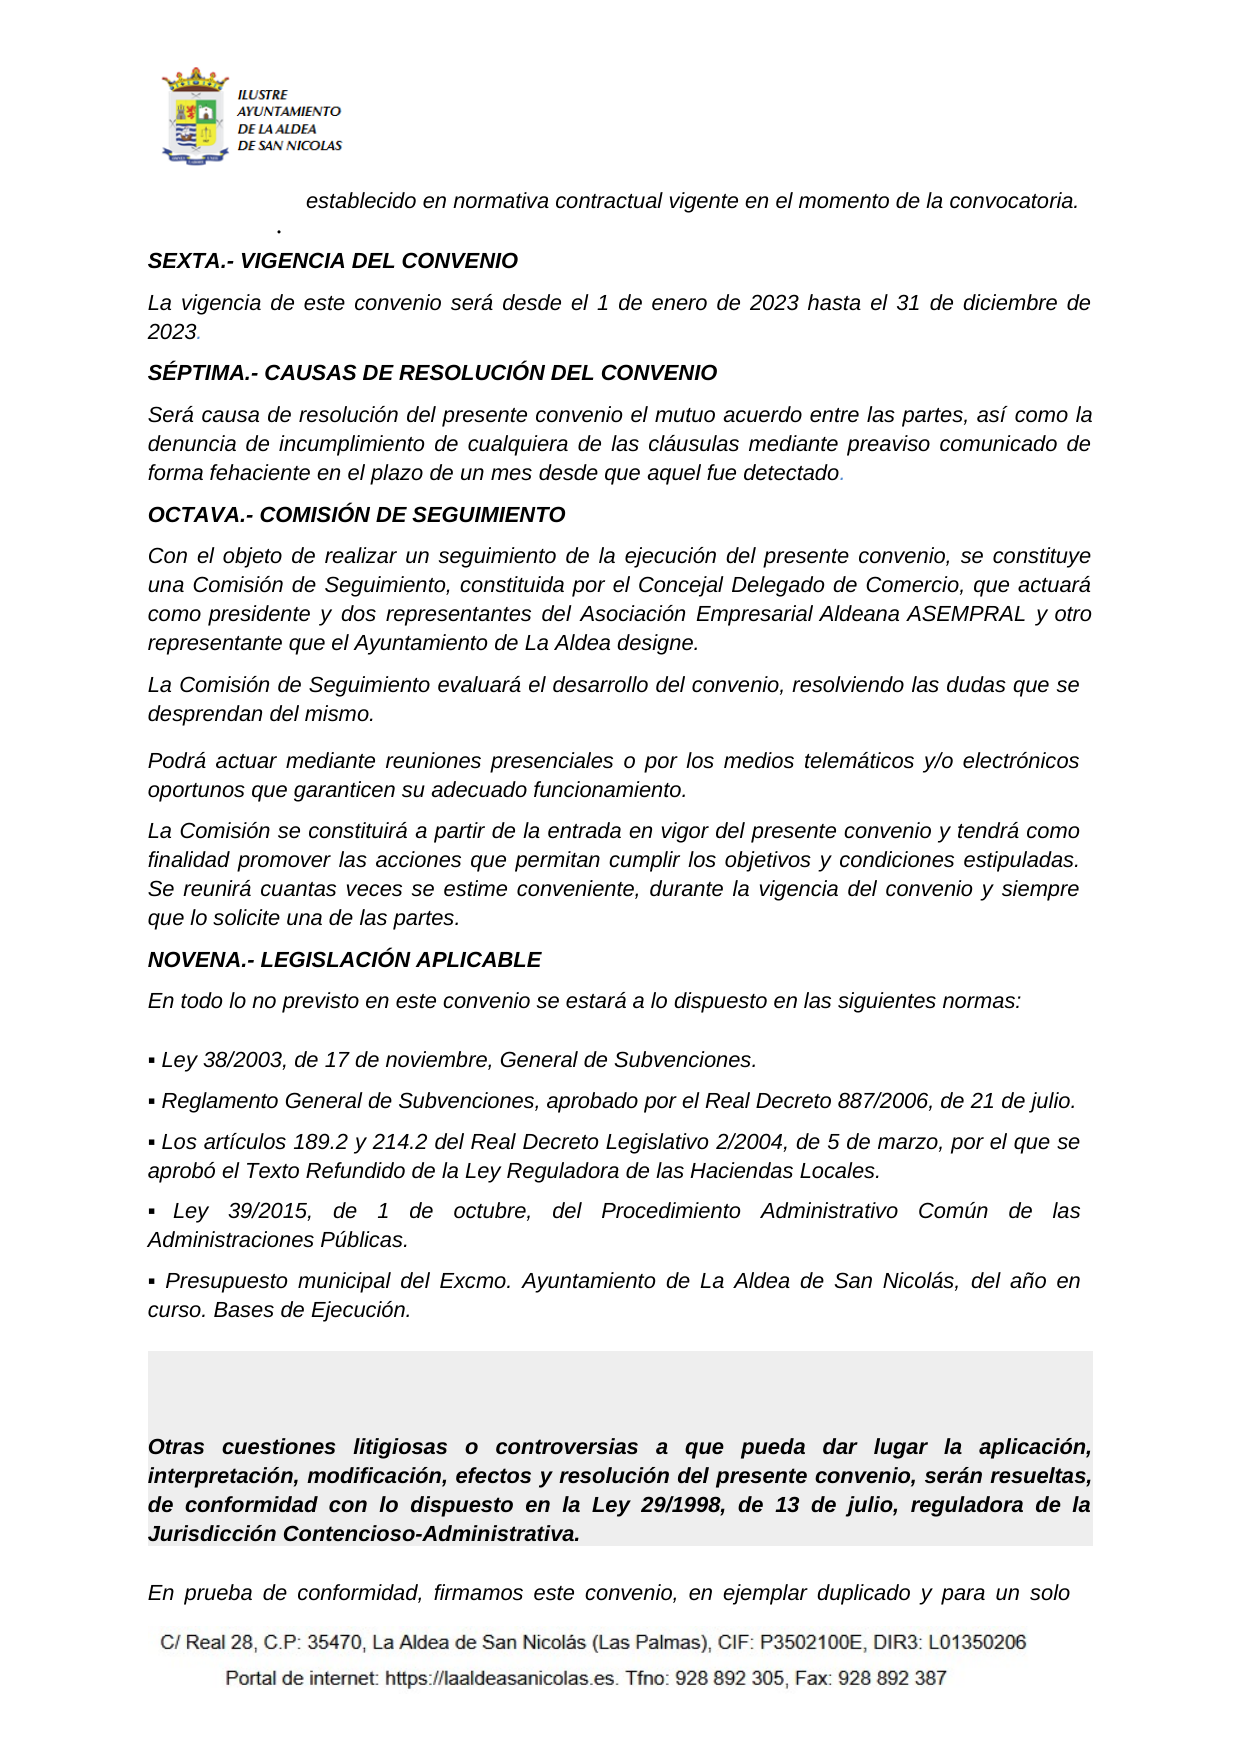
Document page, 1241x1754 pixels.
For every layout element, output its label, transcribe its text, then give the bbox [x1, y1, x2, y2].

list ▪ Los artículos 189.2 y 214.2 del Real Decreto Legislativo 2/2004, de 5 de marzo, por el que se aprobó el Texto Refundido de la Ley Reguladora de las Haciendas Locales. [148, 1129, 1081, 1183]
text En todo lo no previsto en este convenio se estará a lo dispuesto en las siguientes normas: [148, 988, 1093, 1013]
text La Comisión de Seguimiento evaluará el desarrollo del convenio, resolviendo las dudas que se desprendan del mismo. [148, 672, 1081, 726]
text Será causa de resolución del presente convenio el mutuo acuerdo entre las partes, así como la denuncia de incumplimiento de cualquiera de las cláusulas mediante preaviso comunicado de forma fehaciente en el plazo de un mes desde que aquel fue detectado. [148, 402, 1093, 485]
text Con el objeto de realizar un seguimiento de la ejecución del presente convenio, se constituye una Comisión de Seguimiento, constituida por el Concejal Delegado de Comercio, que actuará como presidente y dos representantes del Asociación Empresarial Aldeana ASEMPRAL y otro representante que el Ayuntamiento de La Aldea designe. [148, 543, 1093, 655]
text NOVENA.- LEGISLACIÓN APLICABLE [148, 947, 1093, 972]
text La Comisión se constituirá a partir de la entrada en vigor del presente convenio y tendrá como finalidad promover las acciones que permitan cumplir los objetivos y condiciones estipuladas. Se reunirá cuantas veces se estime conveniente, durante la vigencia del convenio y siempre que lo solicite una de las partes. [148, 818, 1081, 930]
text En prueba de conformidad, firmamos este convenio, en ejemplar duplicado y para un solo [148, 1579, 1071, 1605]
text SÉPTIMA.- CAUSAS DE RESOLUCIÓN DEL CONVENIO [148, 360, 1093, 386]
picture [148, 1626, 1034, 1694]
text Podrá actuar mediante reuniones presenciales o por los medios telemáticos y/o electrónicos oportunos que garanticen su adecuado funcionamiento. [148, 748, 1081, 802]
text SEXTA.- VIGENCIA DEL CONVENIO [148, 248, 1093, 273]
text La vigencia de este convenio será desde el 1 de enero de 2023 hasta el 31 de diciembre de 2023. [148, 290, 1093, 344]
list establecido en normativa contractual vigente en el momento de la convocatoria. [276, 188, 1093, 214]
list ▪ Ley 39/2015, de 1 de octubre, del Procedimiento Administrativo Común de las Administraciones Públicas. [148, 1198, 1081, 1252]
list ▪ Presupuesto municipal del Excmo. Ayuntamiento de La Aldea de San Nicolás, del año en curso. Bases de Ejecución. [148, 1268, 1081, 1322]
picture [148, 59, 358, 173]
subtitle Otras cuestiones litigiosas o controversias a que pueda dar lugar la aplicación, interpretación, modificación, efectos y resolución del presente convenio, serán resueltas, de conformidad con lo dispuesto en la Ley 29/1998, de 13 de julio, reguladora de la Jurisdicción Contencioso-Administrativa. [148, 1434, 1093, 1546]
text OCTAVA.- COMISIÓN DE SEGUIMIENTO [148, 502, 1093, 527]
list ▪ Reglamento General de Subvenciones, aprobado por el Real Decreto 887/2006, de 21 de julio. [148, 1088, 1093, 1113]
list ▪ Ley 38/2003, de 17 de noviembre, General de Subvenciones. [148, 1047, 1093, 1073]
